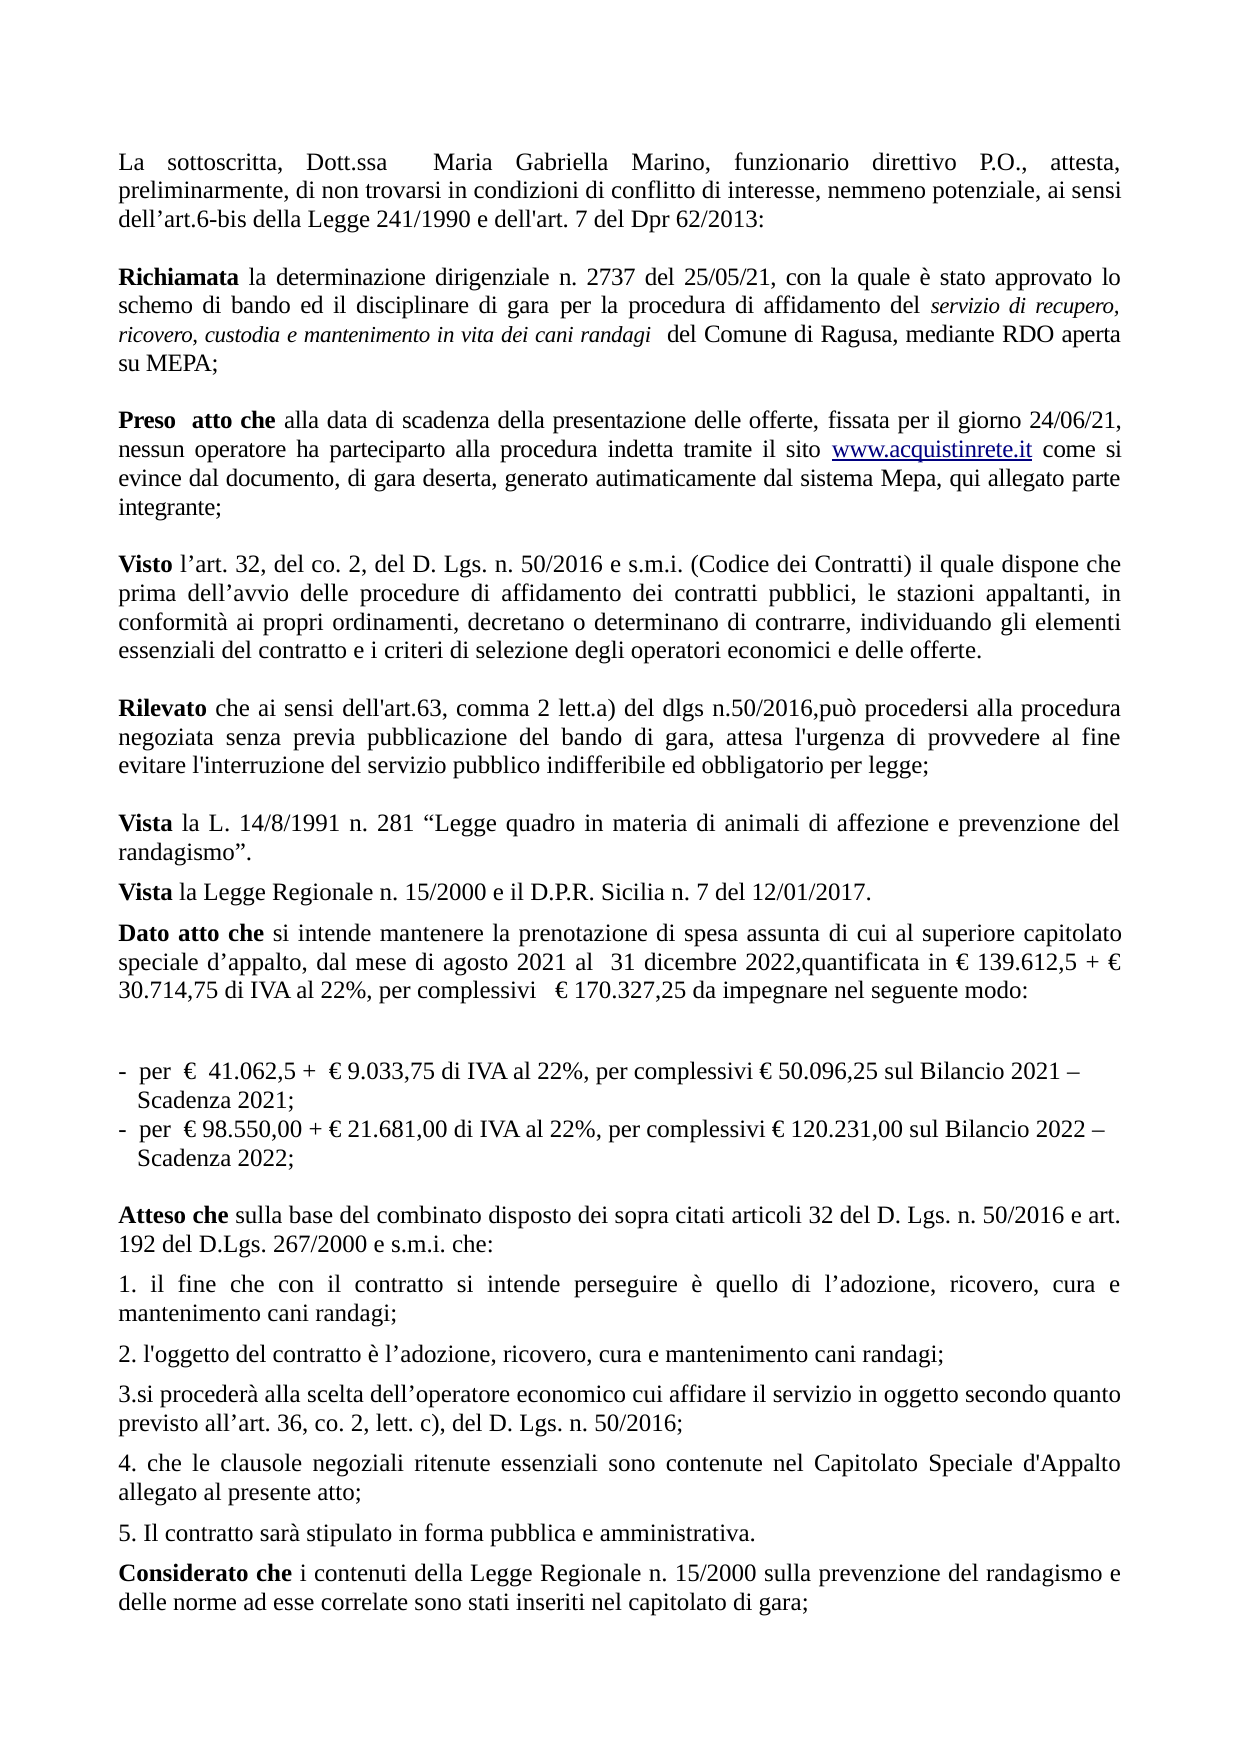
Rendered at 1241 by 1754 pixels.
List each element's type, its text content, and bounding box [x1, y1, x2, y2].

text Atteso che sulla base del combinato disposto dei sopra citati articoli 32 del D. Lgs. n. 50/2016 e art. 192 del D.Lgs. 267/2000 e s.m.i. che: [118, 1200, 1122, 1258]
text Rilevato che ai sensi dell'art.63, comma 2 lett.a) del dlgs n.50/2016,può procedersi alla procedura negoziata senza previa pubblicazione del bando di gara, attesa l'urgenza di provvedere al fine evitare l'interruzione del servizio pubblico indifferibile ed obbligatorio per legge; [118, 693, 1122, 779]
text Dato atto che si intende mantenere la prenotazione di spesa assunta di cui al superiore capitolato speciale d’appalto, dal mese di agosto 2021 al 31 dicembre 2022,quantificata in € 139.612,5 + € 30.714,75 di IVA al 22%, per complessivi € 170.327,25 da impegnare nel seguente modo: [118, 918, 1122, 1004]
text 3.si procederà alla scelta dell’operatore economico cui affidare il servizio in oggetto secondo quanto previsto all’art. 36, co. 2, lett. c), del D. Lgs. n. 50/2016; [118, 1379, 1122, 1437]
text Scadenza 2021; [118, 1085, 1122, 1114]
text 4. che le clausole negoziali ritenute essenziali sono contenute nel Capitolato Speciale d'Appalto allegato al presente atto; [118, 1448, 1122, 1506]
text La sottoscritta, Dott.ssa Maria Gabriella Marino, funzionario direttivo P.O., attesta, preliminarmente, di non trovarsi in condizioni di conflitto di interesse, nemmeno potenziale, ai sensi dell’art.6-bis della Legge 241/1990 e dell'art. 7 del Dpr 62/2013: [118, 147, 1122, 233]
text 1. il fine che con il contratto si intende perseguire è quello di l’adozione, ricovero, cura e mantenimento cani randagi; [118, 1269, 1122, 1327]
text Vista la L. 14/8/1991 n. 281 “Legge quadro in materia di animali di affezione e prevenzione del randagismo”. [118, 808, 1122, 866]
text Considerato che i contenuti della Legge Regionale n. 15/2000 sulla prevenzione del randagismo e delle norme ad esse correlate sono stati inseriti nel capitolato di gara; [118, 1558, 1122, 1616]
text 2. l'oggetto del contratto è l’adozione, ricovero, cura e mantenimento cani randagi; [118, 1339, 1122, 1367]
text Scadenza 2022; [118, 1143, 1122, 1171]
text Vista la Legge Regionale n. 15/2000 e il D.P.R. Sicilia n. 7 del 12/01/2017. [118, 877, 1122, 906]
text Preso atto che alla data di scadenza della presentazione delle offerte, fissata per il giorno 24/06/21, nessun operatore ha parteciparto alla procedura indetta tramite il sito www.acquistinrete.it come si evince dal documento, di gara deserta, generato autimaticamente dal sistema Mepa, qui allegato parte integrante; [118, 406, 1122, 521]
text Richiamata la determinazione dirigenziale n. 2737 del 25/05/21, con la quale è stato approvato lo schemo di bando ed il disciplinare di gara per la procedura di affidamento del servizio di recupero, ricovero, custodia e mantenimento in vita dei cani randagi del Comune di Ragusa, mediante RDO aperta su MEPA; [118, 262, 1122, 377]
text - per € 41.062,5 + € 9.033,75 di IVA al 22%, per complessivi € 50.096,25 sul Bilancio 2021 – [118, 1056, 1122, 1085]
text - per € 98.550,00 + € 21.681,00 di IVA al 22%, per complessivi € 120.231,00 sul Bilancio 2022 – [118, 1114, 1122, 1143]
text 5. Il contratto sarà stipulato in forma pubblica e amministrativa. [118, 1518, 1122, 1547]
text Visto l’art. 32, del co. 2, del D. Lgs. n. 50/2016 e s.m.i. (Codice dei Contratti) il quale dispone che prima dell’avvio delle procedure di affidamento dei contratti pubblici, le stazioni appaltanti, in conformità ai propri ordinamenti, decretano o determinano di contrarre, individuando gli elementi essenziali del contratto e i criteri di selezione degli operatori economici e delle offerte. [118, 549, 1122, 664]
